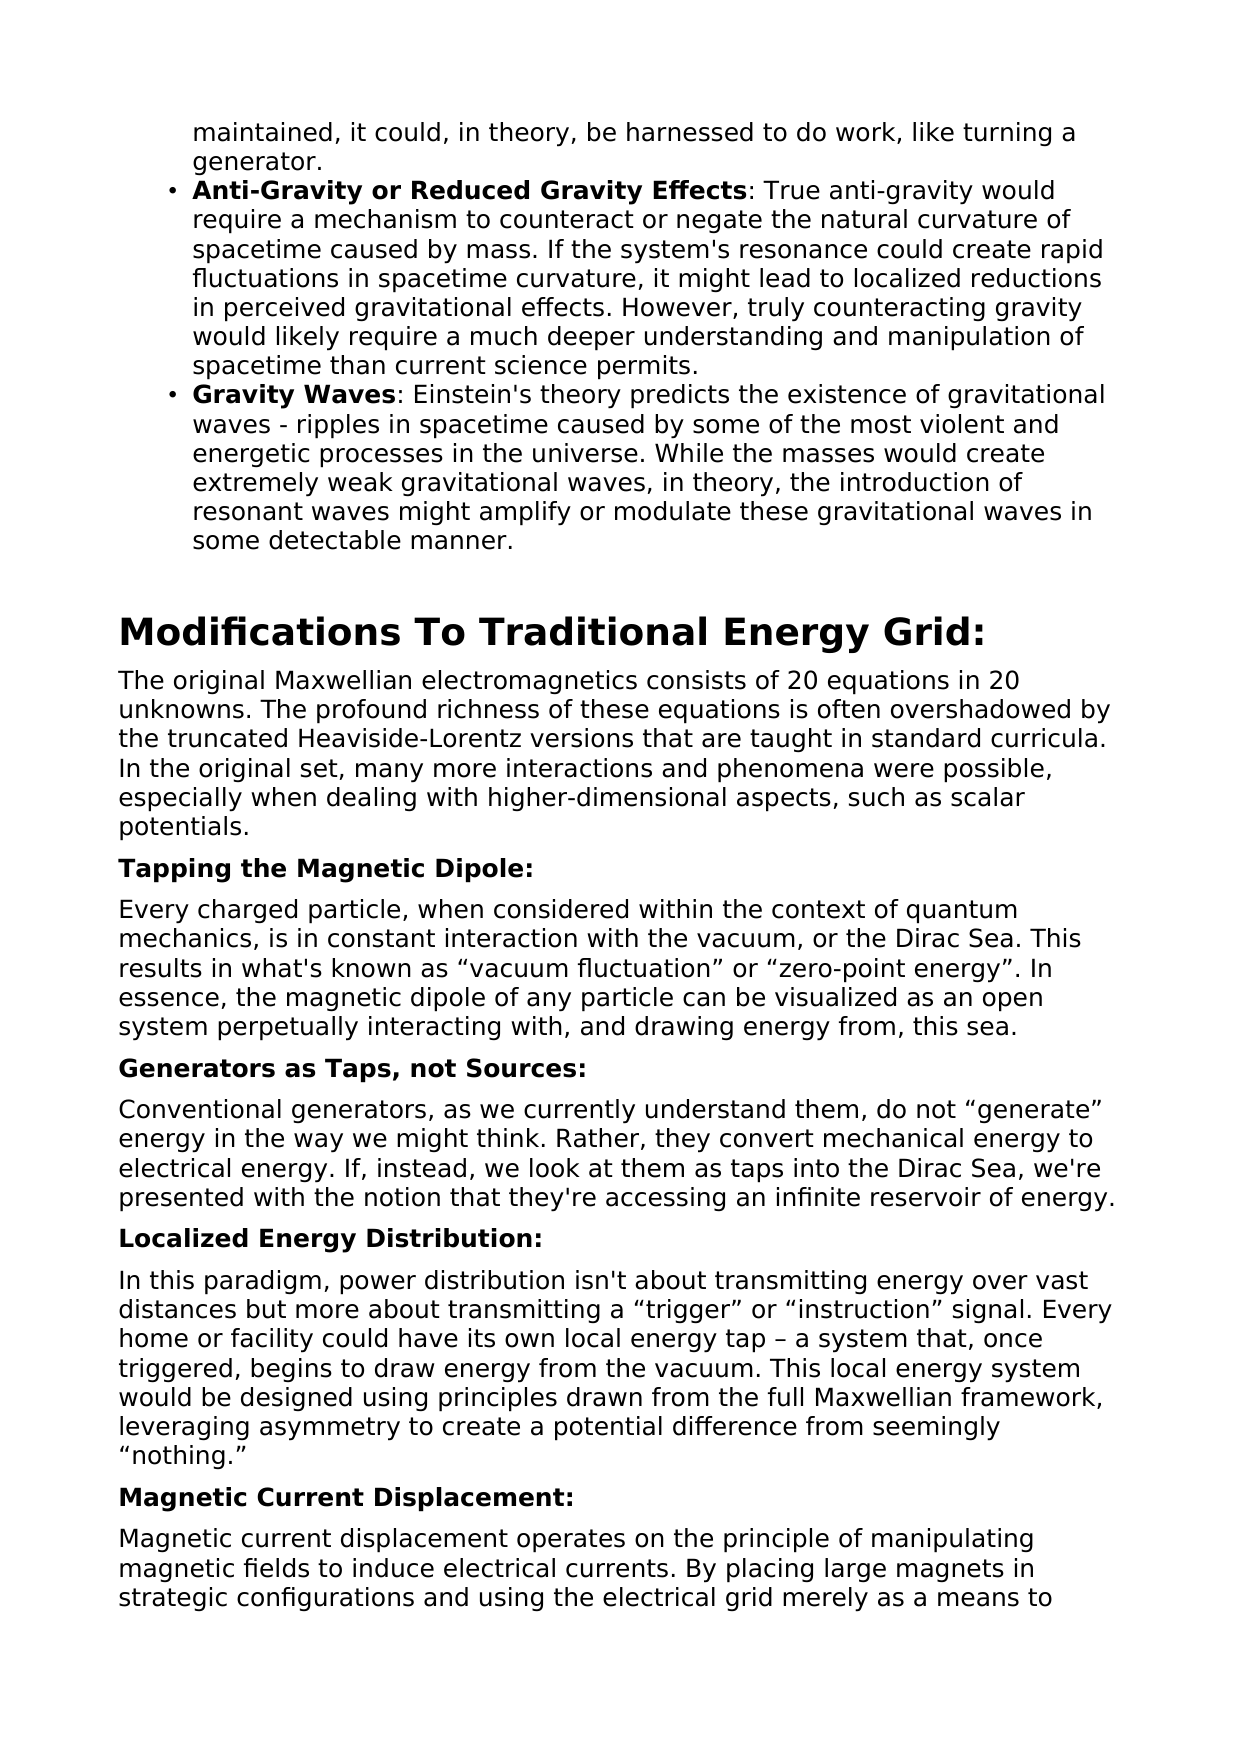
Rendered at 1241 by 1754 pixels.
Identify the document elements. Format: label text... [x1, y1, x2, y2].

list Anti-Gravity or Reduced Gravity Effects: True anti-gravity would require a mechanism to counteract or negate the natural curvature of spacetime caused by mass. If the system's resonance could create rapid fluctuations in spacetime curvature, it might lead to localized reductions in perceived gravitational effects. However, truly counteracting gravity would likely require a much deeper understanding and manipulation of spacetime than current science permits. [177, 176, 1122, 381]
text Conventional generators, as we currently understand them, do not “generate” energy in the way we might think. Rather, they convert mechanical energy to electrical energy. If, instead, we look at them as taps into the Dirac Sea, we're presented with the notion that they're accessing an infinite reservoir of energy. [118, 1095, 1122, 1212]
list maintained, it could, in theory, be harnessed to do work, like turning a generator. [177, 118, 1122, 176]
text Magnetic Current Displacement: [118, 1483, 1122, 1512]
text Tapping the Magnetic Dipole: [118, 854, 1122, 883]
text Localized Energy Distribution: [118, 1224, 1122, 1254]
text Every charged particle, when considered within the context of quantum mechanics, is in constant interaction with the vacuum, or the Dirac Sea. This results in what's known as “vacuum fluctuation” or “zero-point energy”. In essence, the magnetic dipole of any particle can be visualized as an open system perpetually interacting with, and drawing energy from, this sea. [118, 895, 1122, 1041]
text Magnetic current displacement operates on the principle of manipulating magnetic fields to induce electrical currents. By placing large magnets in strategic configurations and using the electrical grid merely as a means to [118, 1524, 1122, 1612]
text Generators as Taps, not Sources: [118, 1054, 1122, 1083]
subtitle Modifications To Traditional Energy Grid: [118, 610, 1122, 654]
text The original Maxwellian electromagnetics consists of 20 equations in 20 unknowns. The profound richness of these equations is often overshadowed by the truncated Heaviside-Lorentz versions that are taught in standard curricula. In the original set, many more interactions and phenomena were possible, especially when dealing with higher-dimensional aspects, such as scalar potentials. [118, 666, 1122, 841]
text In this paradigm, power distribution isn't about transmitting energy over vast distances but more about transmitting a “trigger” or “instruction” signal. Every home or facility could have its own local energy tap – a system that, once triggered, begins to draw energy from the vacuum. This local energy system would be designed using principles drawn from the full Maxwellian framework, leveraging asymmetry to create a potential difference from seemingly “nothing.” [118, 1266, 1122, 1470]
list Gravity Waves: Einstein's theory predicts the existence of gravitational waves - ripples in spacetime caused by some of the most violent and energetic processes in the universe. While the masses would create extremely weak gravitational waves, in theory, the introduction of resonant waves might amplify or modulate these gravitational waves in some detectable manner. [177, 381, 1122, 556]
